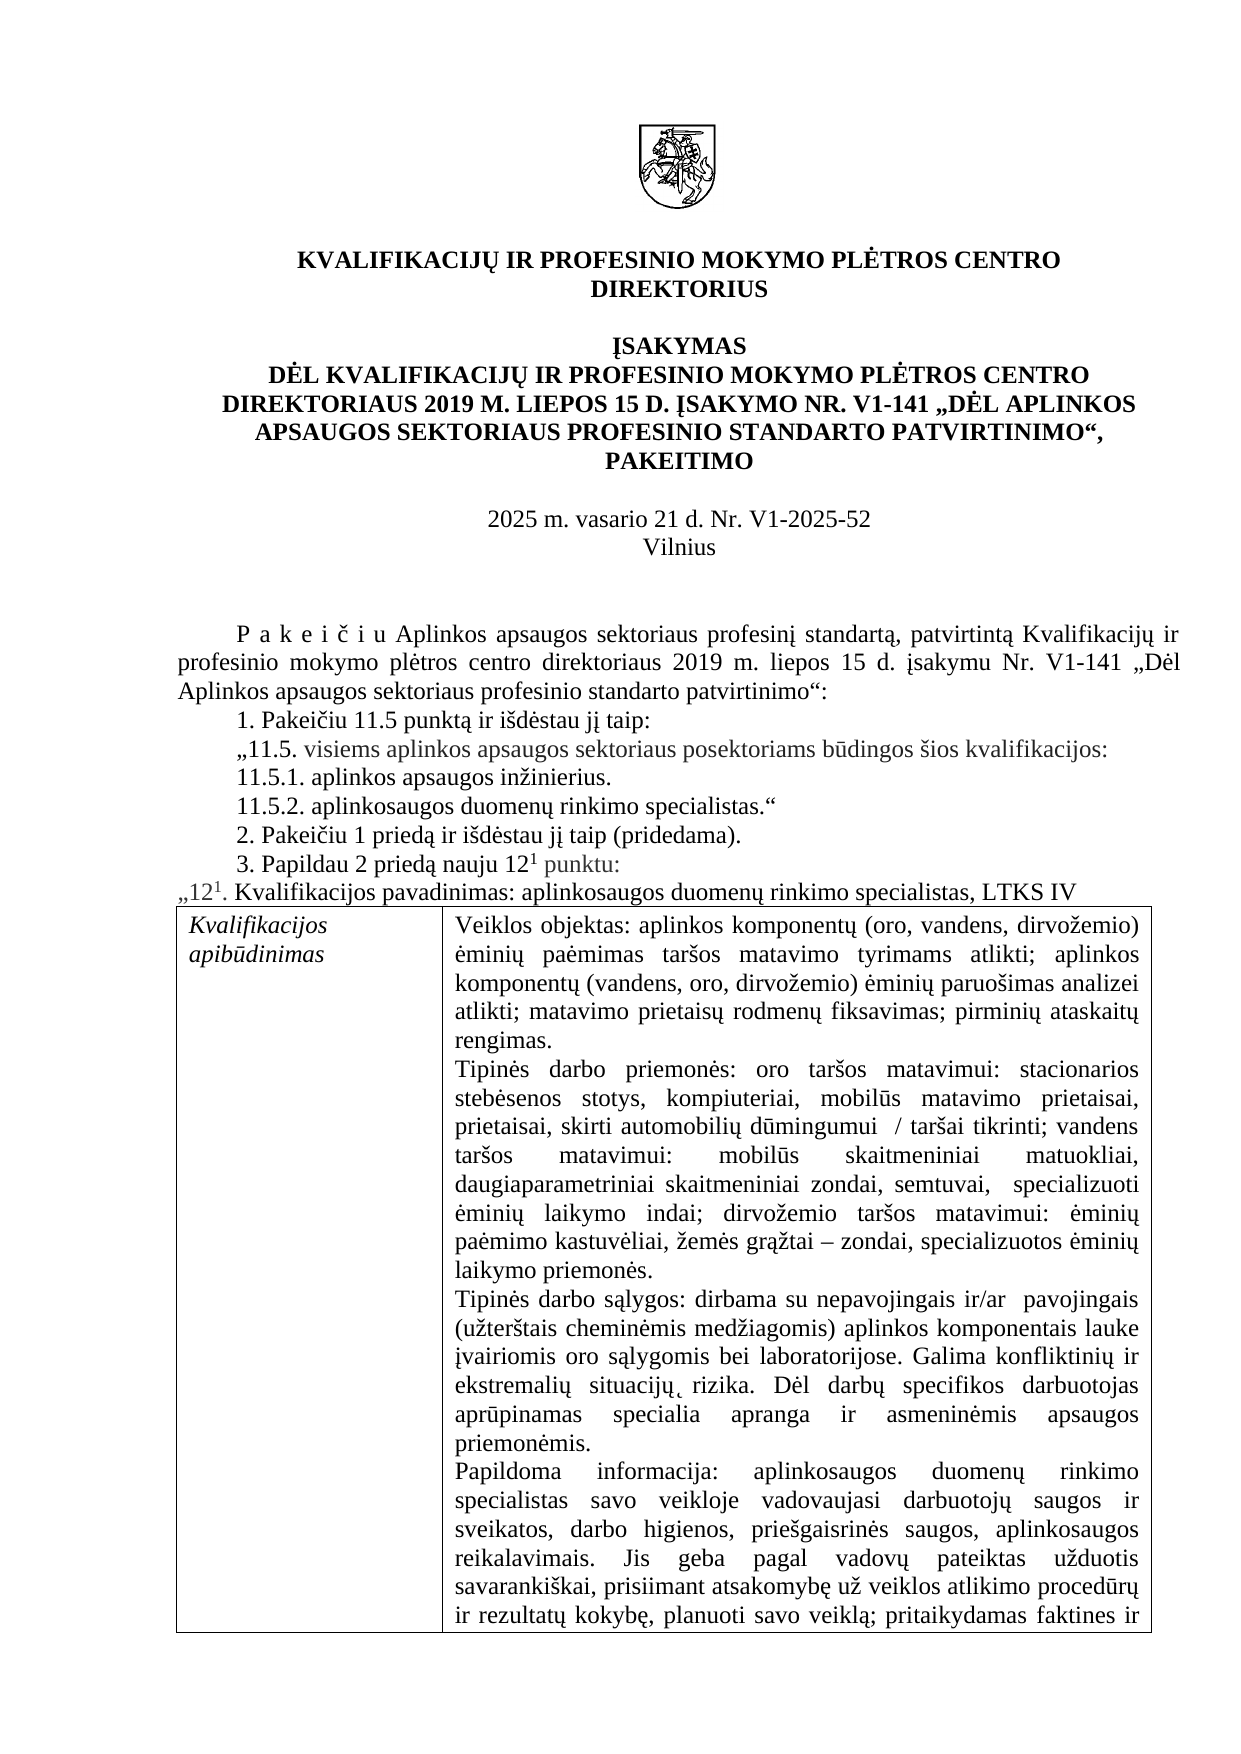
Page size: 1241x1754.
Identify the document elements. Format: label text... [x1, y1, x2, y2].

table_header Kvalifikacijos apibūdinimas [177, 907, 442, 1632]
text ĮSAKYMAS [177, 331, 1181, 360]
text „121. Kvalifikacijos pavadinimas: aplinkosaugos duomenų rinkimo specialistas, LTKS IV [177, 877, 1181, 906]
text Vilnius [177, 532, 1181, 561]
text 11.5.1. aplinkos apsaugos inžinierius. [177, 762, 1181, 791]
text 1. Pakeičiu 11.5 punktą ir išdėstau jį taip: [177, 705, 1181, 734]
text „11.5. visiems aplinkos apsaugos sektoriaus posektoriams būdingos šios kvalifikacijos: [177, 734, 1181, 762]
text KVALIFIKACIJŲ IR PROFESINIO MOKYMO PLĖTROS CENTRO [177, 245, 1181, 274]
table_header Veiklos objektas: aplinkos komponentų (oro, vandens, dirvožemio) ėminių paėmimas taršos matavimo tyrimams atlikti; aplinkos komponentų (vandens, oro, dirvožemio) ėminių paruošimas analizei atlikti; matavimo prietaisų rodmenų fiksavimas; pirminių ataskaitų rengimas. Tipinės darbo priemonės: oro taršos matavimui: stacionarios stebėsenos stotys, kompiuteriai, mobilūs matavimo prietaisai, prietaisai, skirti automobilių dūmingumui / taršai tikrinti; vandens taršos matavimui: mobilūs skaitmeniniai matuokliai, daugiaparametriniai skaitmeniniai zondai, semtuvai, specializuoti ėminių laikymo indai; dirvožemio taršos matavimui: ėminių paėmimo kastuvėliai, žemės grąžtai ‒ zondai, specializuotos ėminių laikymo priemonės. Tipinės darbo sąlygos: dirbama su nepavojingais ir/ar pavojingais (užterštais cheminėmis medžiagomis) aplinkos komponentais lauke įvairiomis oro sąlygomis bei laboratorijose. Galima konfliktinių ir ekstremalių situacijų̨ rizika. Dėl darbų specifikos darbuotojas aprūpinamas specialia apranga ir asmeninėmis apsaugos priemonėmis. Papildoma informacija: aplinkosaugos duomenų rinkimo specialistas savo veikloje vadovaujasi darbuotojų saugos ir sveikatos, darbo higienos, priešgaisrinės saugos, aplinkosaugos reikalavimais. Jis geba pagal vadovų pateiktas užduotis savarankiškai, prisiimant atsakomybę už veiklos atlikimo procedūrų ir rezultatų kokybę, planuoti savo veiklą; pritaikydamas faktines ir [443, 907, 1151, 1632]
text 2025 m. vasario 21 d. Nr. V1-2025-52 [177, 504, 1181, 532]
text DIREKTORIUS [177, 274, 1181, 302]
text 3. Papildau 2 priedą nauju 121 punktu: [177, 849, 1181, 877]
text P a k e i č i u Aplinkos apsaugos sektoriaus profesinį standartą, patvirtintą Kvalifikacijų ir profesinio mokymo plėtros centro direktoriaus 2019 m. liepos 15 d. įsakymu Nr. V1-141 „Dėl Aplinkos apsaugos sektoriaus profesinio standarto patvirtinimo“: [177, 619, 1181, 705]
text DĖL KVALIFIKACIJŲ IR PROFESINIO MOKYMO PLĖTROS CENTRO DIREKTORIAUS 2019 M. LIEPOS 15 D. ĮSAKYMO NR. V1-141 „DĖL APLINKOS APSAUGOS SEKTORIAUS PROFESINIO STANDARTO PATVIRTINIMO“, PAKEITIMO [177, 360, 1181, 475]
text 11.5.2. aplinkosaugos duomenų rinkimo specialistas.“ [177, 791, 1181, 820]
text 2. Pakeičiu 1 priedą ir išdėstau jį taip (pridedama). [177, 820, 1181, 849]
